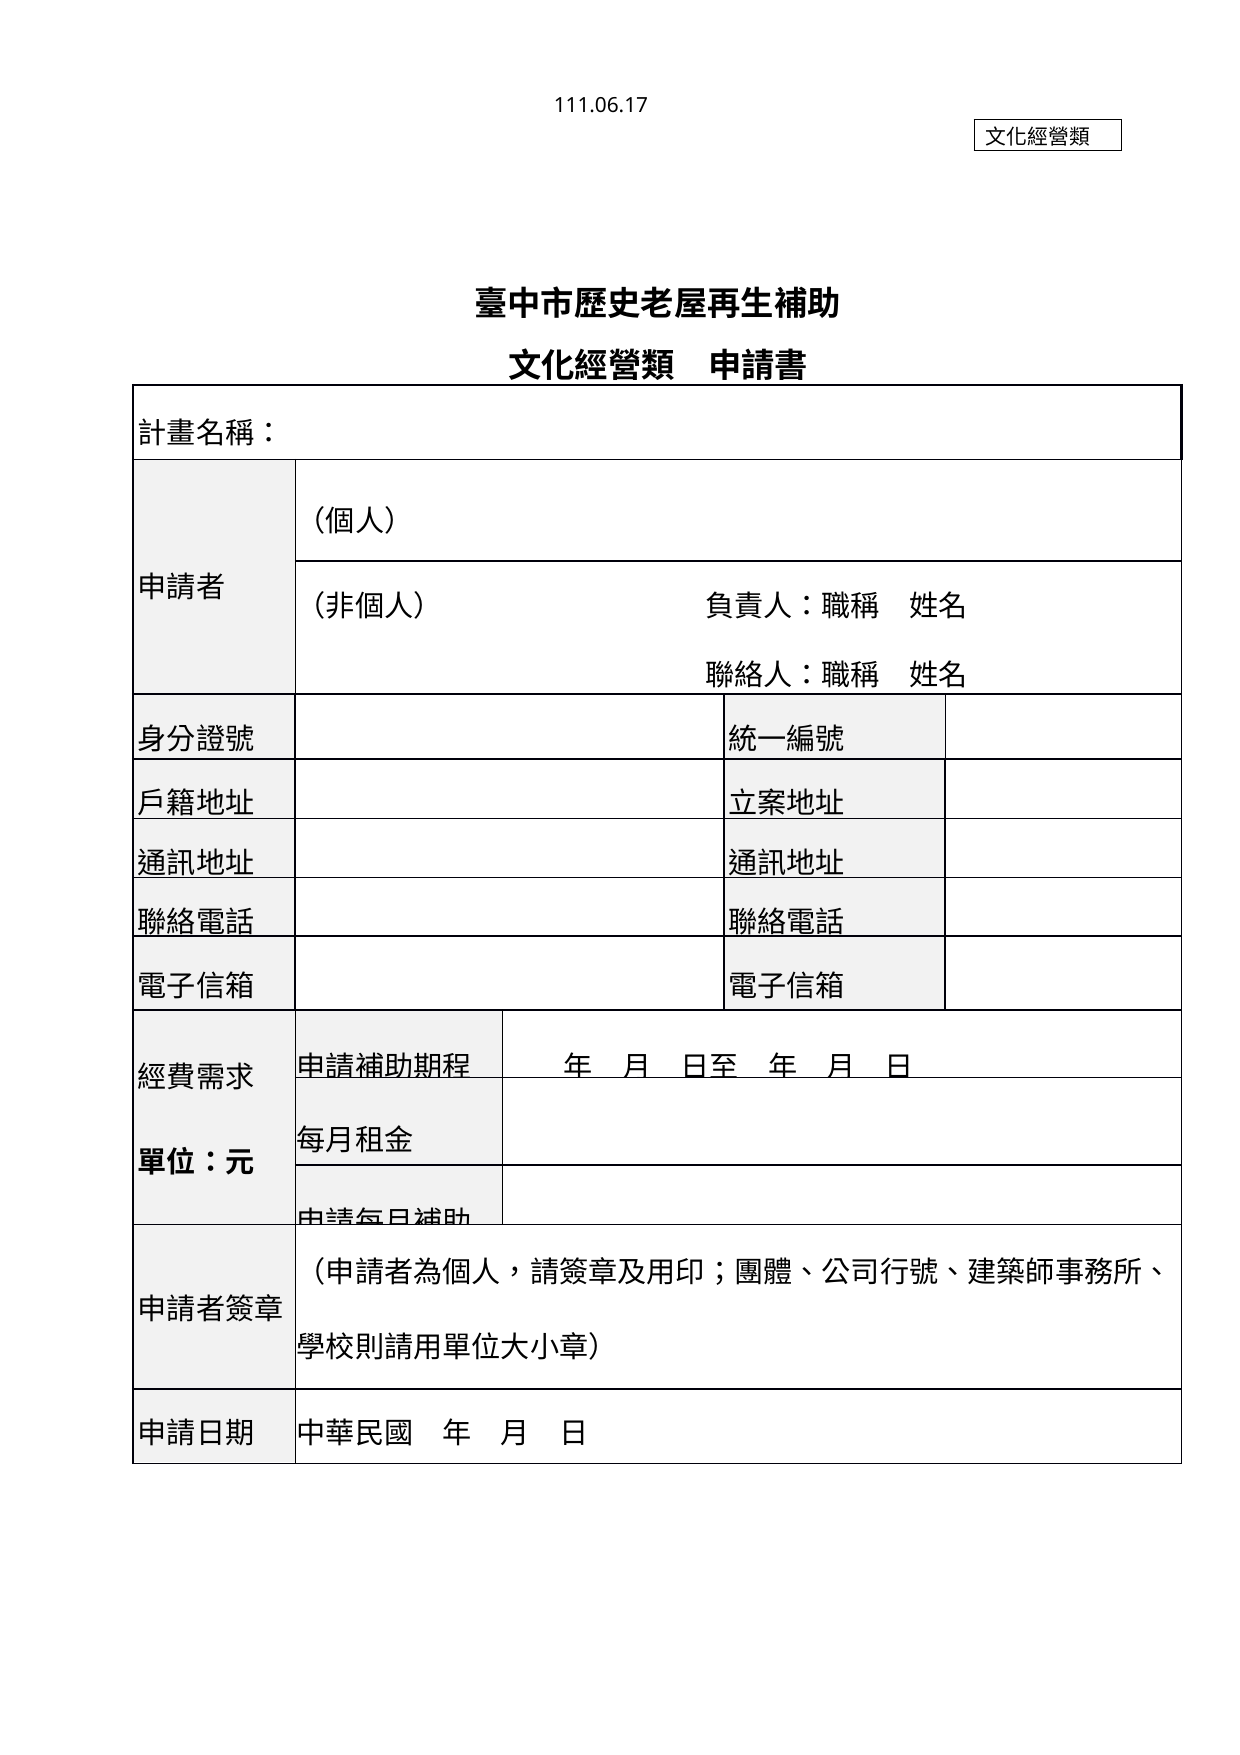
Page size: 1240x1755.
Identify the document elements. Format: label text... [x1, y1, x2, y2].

table_cell 電子信箱 [134, 937, 294, 1009]
table_cell 經費需求 單位：元 [134, 1011, 295, 1224]
table_cell 申請補助期程 [296, 1011, 502, 1077]
table_cell [296, 819, 723, 877]
table_cell （非個人） 負責人：職稱 姓名 聯絡人：職稱 姓名 [296, 562, 1181, 693]
table_cell 申請每月補助 [296, 1166, 502, 1224]
table_cell （申請者為個人，請簽章及用印；團體、公司行號、建築師事務所、學校則請用單位大小章） [296, 1225, 1181, 1388]
table_cell [946, 819, 1181, 877]
table_cell [946, 937, 1181, 1009]
table_cell 申請者簽章 [134, 1225, 295, 1388]
table_cell 計畫名稱： [134, 386, 1180, 459]
table_cell 通訊地址 [725, 819, 944, 877]
table_cell 申請日期 [134, 1390, 295, 1462]
table_cell [296, 695, 723, 758]
table_cell 聯絡電話 [134, 878, 294, 935]
table_cell 中華民國 年 月 日 [296, 1390, 1181, 1462]
table_cell 聯絡電話 [725, 878, 944, 935]
table_cell 通訊地址 [134, 819, 294, 877]
table_header 文化經營類 申請書 [133, 321, 1181, 384]
table_cell 年 月 日至 年 月 日 [503, 1011, 1181, 1077]
table_cell 身分證號 [134, 695, 294, 758]
table_cell 統一編號 [725, 695, 945, 758]
table_cell 申請者 [134, 460, 295, 693]
table_cell 每月租金 [296, 1078, 502, 1164]
table_cell [296, 760, 723, 818]
table_cell [946, 695, 1181, 758]
table_cell [296, 878, 723, 935]
table_cell 戶籍地址 [134, 760, 294, 818]
table_cell [296, 937, 723, 1009]
table_cell （個人） [296, 460, 1181, 560]
table_cell 立案地址 [725, 760, 944, 818]
table_cell 電子信箱 [725, 937, 944, 1009]
table_cell [503, 1166, 1181, 1224]
table_cell [503, 1078, 1181, 1164]
text 臺中市歷史老屋再生補助 [207, 259, 1107, 321]
table_cell [946, 760, 1181, 818]
table_cell [946, 878, 1181, 935]
